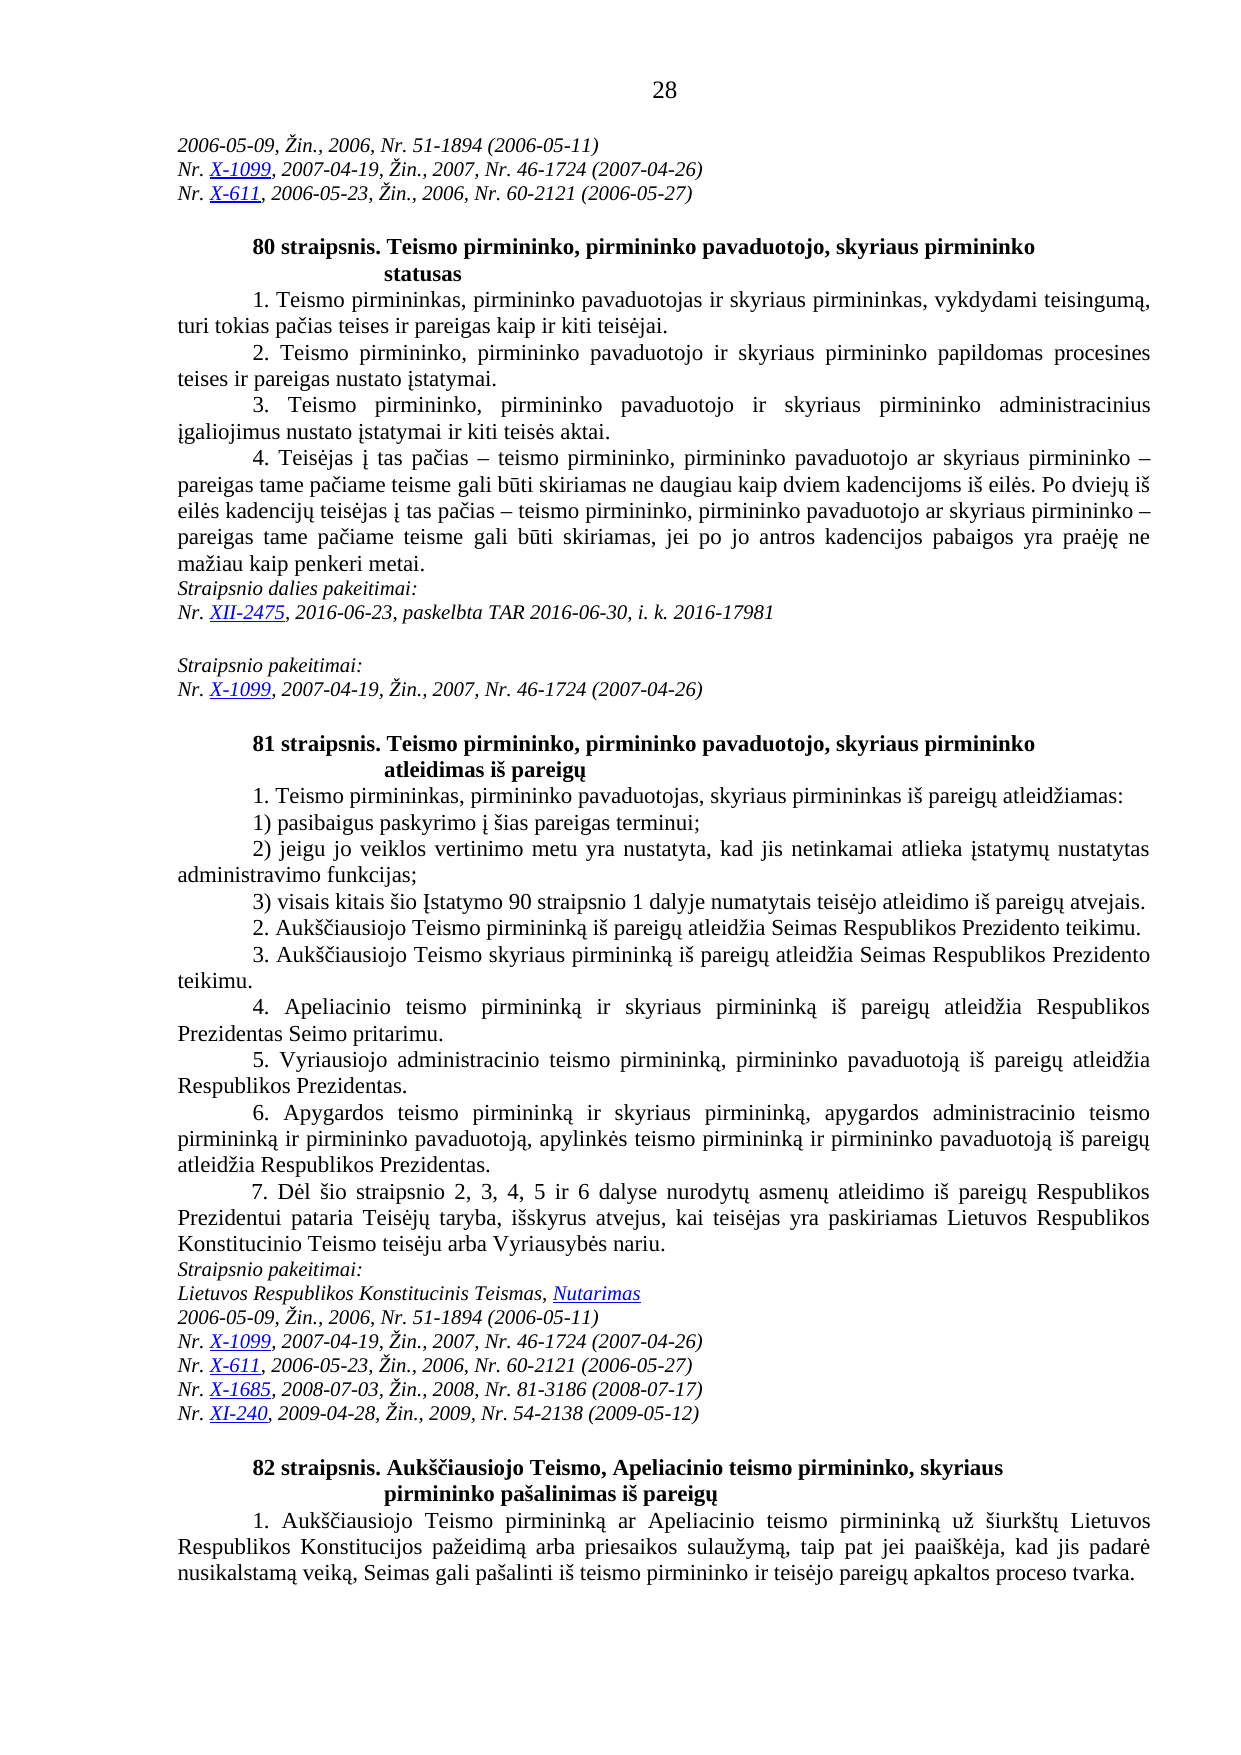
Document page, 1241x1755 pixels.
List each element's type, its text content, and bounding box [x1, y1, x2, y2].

text 1. Aukščiausiojo Teismo pirmininką ar Apeliacinio teismo pirmininką už šiurkštų Lietuvos Respublikos Konstitucijos pažeidimą arba priesaikos sulaužymą, taip pat jei paaiškėja, kad jis padarė nusikalstamą veiką, Seimas gali pašalinti iš teismo pirmininko ir teisėjo pareigų apkaltos proceso tvarka. [177, 1507, 1152, 1586]
text 2006-05-09, Žin., 2006, Nr. 51-1894 (2006-05-11) [177, 1305, 1152, 1329]
text Nr. X-1099, 2007-04-19, Žin., 2007, Nr. 46-1724 (2007-04-26) [177, 677, 1152, 701]
text 2) jeigu jo veiklos vertinimo metu yra nustatyta, kad jis netinkamai atlieka įstatymų nustatytas administravimo funkcijas; [177, 835, 1152, 888]
text Straipsnio pakeitimai: [177, 653, 1152, 677]
text 81 straipsnis. Teismo pirmininko, pirmininko pavaduotojo, skyriaus pirmininko [252, 730, 1152, 756]
text Lietuvos Respublikos Konstitucinis Teismas, Nutarimas [177, 1281, 1152, 1305]
text 1. Teismo pirmininkas, pirmininko pavaduotojas, skyriaus pirmininkas iš pareigų atleidžiamas: [177, 782, 1152, 809]
text Straipsnio dalies pakeitimai: [177, 576, 1152, 600]
text 3. Aukščiausiojo Teismo skyriaus pirmininką iš pareigų atleidžia Seimas Respublikos Prezidento teikimu. [177, 941, 1152, 993]
text 5. Vyriausiojo administracinio teismo pirmininką, pirmininko pavaduotoją iš pareigų atleidžia Respublikos Prezidentas. [177, 1046, 1152, 1099]
text 80 straipsnis. Teismo pirmininko, pirmininko pavaduotojo, skyriaus pirmininko [252, 233, 1152, 260]
text statusas [384, 260, 1152, 286]
text 3) visais kitais šio Įstatymo 90 straipsnio 1 dalyje numatytais teisėjo atleidimo iš pareigų atvejais. [177, 888, 1152, 914]
text Nr. X-611, 2006-05-23, Žin., 2006, Nr. 60-2121 (2006-05-27) [177, 181, 1152, 205]
text Straipsnio pakeitimai: [177, 1257, 1152, 1281]
text 2006-05-09, Žin., 2006, Nr. 51-1894 (2006-05-11) [177, 132, 1152, 157]
text 82 straipsnis. Aukščiausiojo Teismo, Apeliacinio teismo pirmininko, skyriaus [252, 1454, 1152, 1480]
text atleidimas iš pareigų [384, 756, 1152, 782]
text Nr. X-1099, 2007-04-19, Žin., 2007, Nr. 46-1724 (2007-04-26) [177, 1329, 1152, 1353]
text Nr. X-611, 2006-05-23, Žin., 2006, Nr. 60-2121 (2006-05-27) [177, 1353, 1152, 1377]
text 1. Teismo pirmininkas, pirmininko pavaduotojas ir skyriaus pirmininkas, vykdydami teisingumą, turi tokias pačias teises ir pareigas kaip ir kiti teisėjai. [177, 286, 1152, 339]
text Nr. X-1099, 2007-04-19, Žin., 2007, Nr. 46-1724 (2007-04-26) [177, 157, 1152, 181]
text 7. Dėl šio straipsnio 2, 3, 4, 5 ir 6 dalyse nurodytų asmenų atleidimo iš pareigų Respublikos Prezidentui pataria Teisėjų taryba, išskyrus atvejus, kai teisėjas yra paskiriamas Lietuvos Respublikos Konstitucinio Teismo teisėju arba Vyriausybės nariu. [177, 1178, 1152, 1257]
text 3. Teismo pirmininko, pirmininko pavaduotojo ir skyriaus pirmininko administracinius įgaliojimus nustato įstatymai ir kiti teisės aktai. [177, 392, 1152, 444]
text 6. Apygardos teismo pirmininką ir skyriaus pirmininką, apygardos administracinio teismo pirmininką ir pirmininko pavaduotoją, apylinkės teismo pirmininką ir pirmininko pavaduotoją iš pareigų atleidžia Respublikos Prezidentas. [177, 1099, 1152, 1178]
text Nr. XI-240, 2009-04-28, Žin., 2009, Nr. 54-2138 (2009-05-12) [177, 1401, 1152, 1425]
text 4. Apeliacinio teismo pirmininką ir skyriaus pirmininką iš pareigų atleidžia Respublikos Prezidentas Seimo pritarimu. [177, 993, 1152, 1046]
text pirmininko pašalinimas iš pareigų [384, 1480, 1152, 1507]
text 1) pasibaigus paskyrimo į šias pareigas terminui; [177, 809, 1152, 835]
text Nr. XII-2475, 2016-06-23, paskelbta TAR 2016-06-30, i. k. 2016-17981 [177, 600, 1152, 624]
text 4. Teisėjas į tas pačias – teismo pirmininko, pirmininko pavaduotojo ar skyriaus pirmininko – pareigas tame pačiame teisme gali būti skiriamas ne daugiau kaip dviem kadencijoms iš eilės. Po dviejų iš eilės kadencijų teisėjas į tas pačias – teismo pirmininko, pirmininko pavaduotojo ar skyriaus pirmininko – pareigas tame pačiame teisme gali būti skiriamas, jei po jo antros kadencijos pabaigos yra praėję ne mažiau kaip penkeri metai. [177, 444, 1152, 576]
text 2. Teismo pirmininko, pirmininko pavaduotojo ir skyriaus pirmininko papildomas procesines teises ir pareigas nustato įstatymai. [177, 339, 1152, 392]
text Nr. X-1685, 2008-07-03, Žin., 2008, Nr. 81-3186 (2008-07-17) [177, 1377, 1152, 1401]
text 2. Aukščiausiojo Teismo pirmininką iš pareigų atleidžia Seimas Respublikos Prezidento teikimu. [177, 914, 1152, 941]
